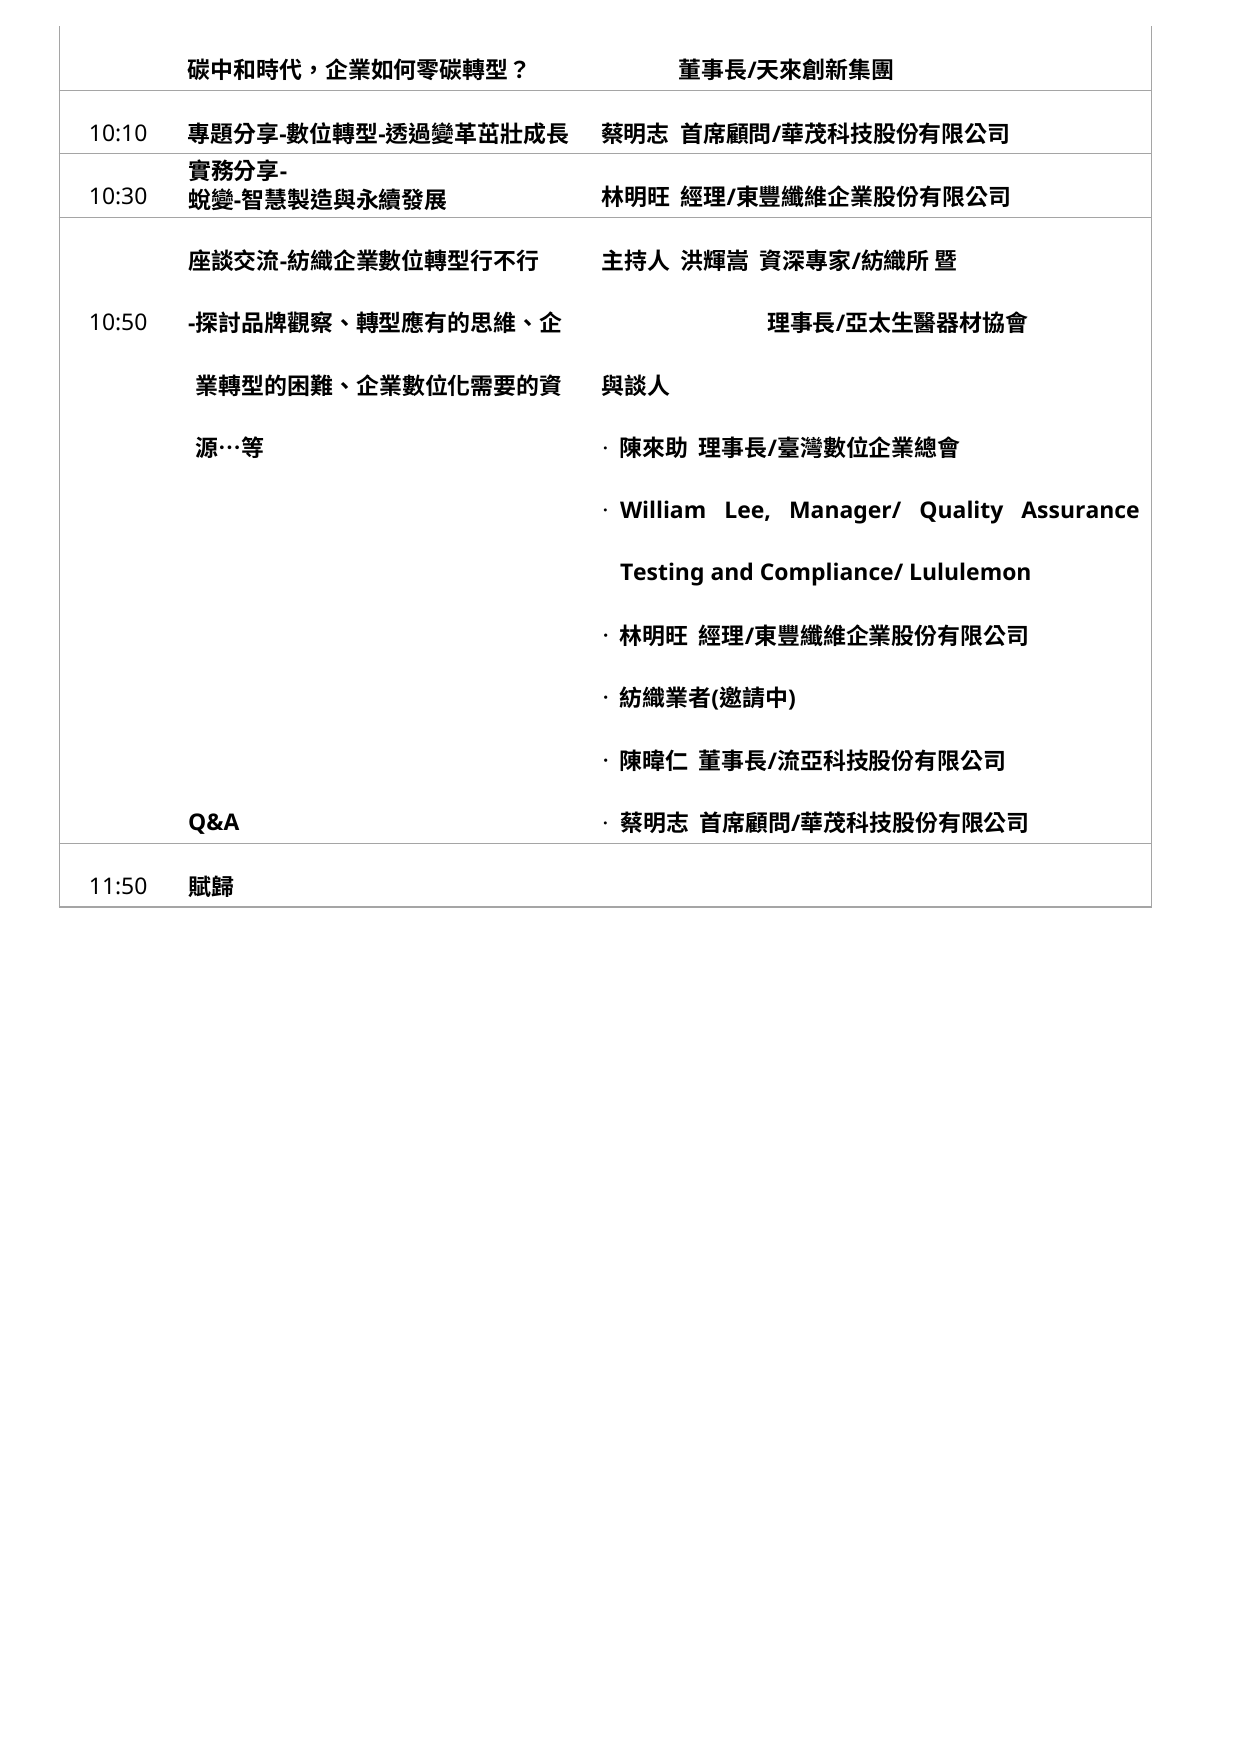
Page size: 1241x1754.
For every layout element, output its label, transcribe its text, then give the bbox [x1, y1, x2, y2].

table_cell 座談交流-紡織企業數位轉型行不行 -探討品牌觀察、轉型應有的思維、企業轉型的困難、企業數位化需要的資源…等 Q&A [177, 218, 590, 843]
table_cell [590, 844, 1151, 906]
table_cell 10:50 [60, 218, 177, 843]
table_cell 蔡明志 首席顧問/華茂科技股份有限公司 [590, 91, 1151, 153]
table_cell 專題分享-數位轉型-透過變革茁壯成長 [177, 91, 590, 153]
table_cell 董事長/天來創新集團 [590, 26, 1151, 90]
table_cell 實務分享- 蛻變-智慧製造與永­續發展 [177, 154, 590, 217]
table_cell 主持人 洪輝嵩 資深專家/紡織所 暨 理事長/亞太生醫器材協會 與談人 陳來助 理事長/臺灣數位企業總會 William Lee, Manager/ Quality Assurance Testing and Compliance/ Lululemon 林明旺 經理/東豐纖維企業股份有限公司 紡織業者(邀請中) 陳暐仁 董事長/流亞科技股份有限公司 蔡明志 首席顧問/華茂科技股份有限公司 [590, 218, 1151, 843]
table_cell 林明旺 經理/東豐纖維企業股份有限公司 [590, 154, 1151, 217]
table_cell 賦歸 [177, 844, 590, 906]
table_cell 碳中和時代，企業如何零碳轉型？ [177, 26, 590, 90]
table_cell 10:10 [60, 91, 177, 153]
table_cell 11:50 [60, 844, 177, 906]
table_cell 10:30 [60, 154, 177, 217]
table_cell [60, 26, 177, 90]
